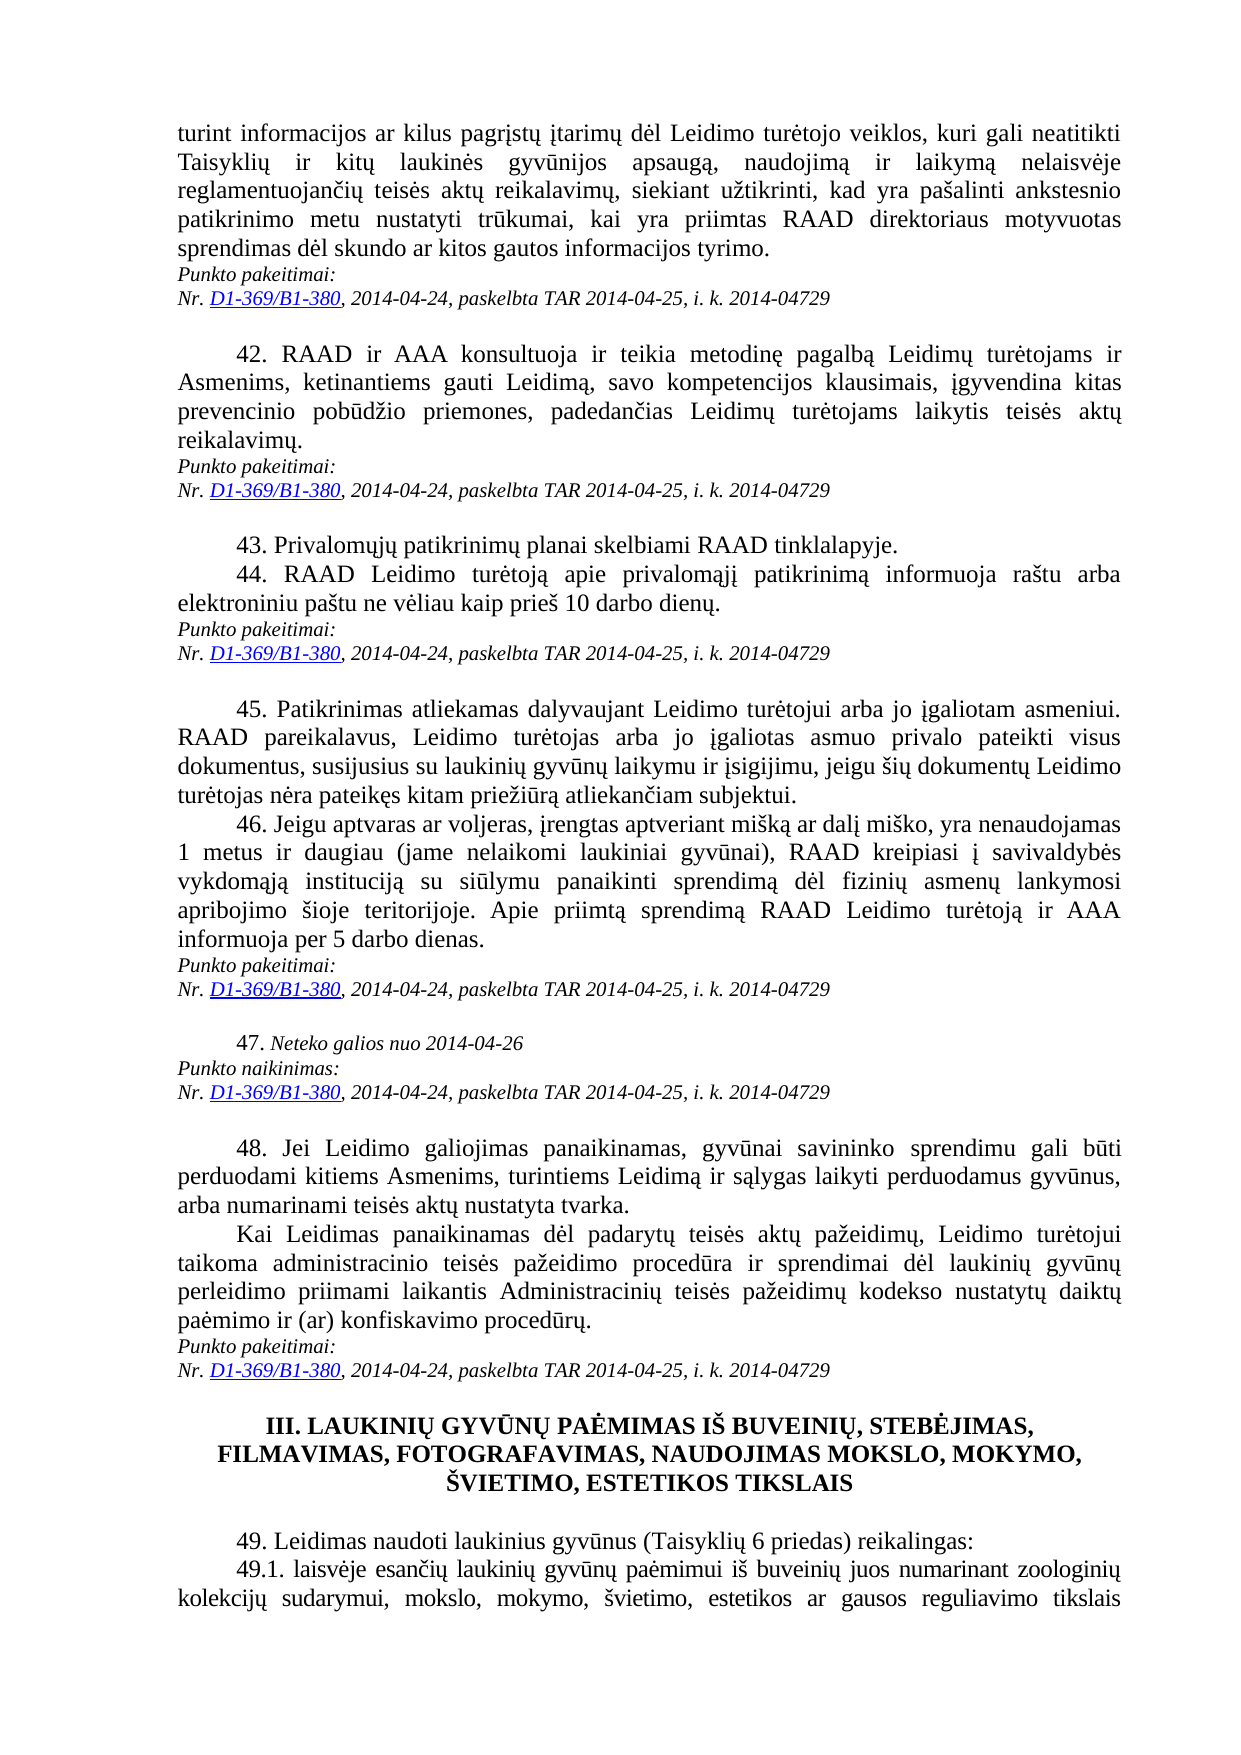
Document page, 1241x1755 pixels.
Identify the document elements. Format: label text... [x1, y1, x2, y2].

text Punkto pakeitimai: [177, 952, 1122, 977]
text Nr. D1-369/B1-380, 2014-04-24, paskelbta TAR 2014-04-25, i. k. 2014-04729 [177, 977, 1122, 1001]
text Punkto pakeitimai: [177, 617, 1122, 641]
text Nr. D1-369/B1-380, 2014-04-24, paskelbta TAR 2014-04-25, i. k. 2014-04729 [177, 478, 1122, 502]
text turint informacijos ar kilus pagrįstų įtarimų dėl Leidimo turėtojo veiklos, kuri gali neatitikti Taisyklių ir kitų laukinės gyvūnijos apsaugą, naudojimą ir laikymą nelaisvėje reglamentuojančių teisės aktų reikalavimų, siekiant užtikrinti, kad yra pašalinti ankstesnio patikrinimo metu nustatyti trūkumai, kai yra priimtas RAAD direktoriaus motyvuotas sprendimas dėl skundo ar kitos gautos informacijos tyrimo. [177, 118, 1122, 262]
text III. LAUKINIŲ GYVŪNŲ PAĖMIMAS IŠ BUVEINIŲ, STEBĖJIMAS, FILMAVIMAS, FOTOGRAFAVIMAS, NAUDOJIMAS MOKSLO, MOKYMO, ŠVIETIMO, ESTETIKOS TIKSLAIS [177, 1411, 1122, 1497]
text 49.1. laisvėje esančių laukinių gyvūnų paėmimui iš buveinių juos numarinant zoologinių kolekcijų sudarymui, mokslo, mokymo, švietimo, estetikos ar gausos reguliavimo tikslais [177, 1554, 1122, 1612]
text 46. Jeigu aptvaras ar voljeras, įrengtas aptveriant mišką ar dalį miško, yra nenaudojamas 1 metus ir daugiau (jame nelaikomi laukiniai gyvūnai), RAAD kreipiasi į savivaldybės vykdomąją instituciją su siūlymu panaikinti sprendimą dėl fizinių asmenų lankymosi apribojimo šioje teritorijoje. Apie priimtą sprendimą RAAD Leidimo turėtoją ir AAA informuoja per 5 darbo dienas. [177, 809, 1122, 952]
text Punkto pakeitimai: [177, 262, 1122, 286]
text Nr. D1-369/B1-380, 2014-04-24, paskelbta TAR 2014-04-25, i. k. 2014-04729 [177, 641, 1122, 665]
text Nr. D1-369/B1-380, 2014-04-24, paskelbta TAR 2014-04-25, i. k. 2014-04729 [177, 1358, 1122, 1382]
text Punkto naikinimas: [177, 1056, 1122, 1080]
text Kai Leidimas panaikinamas dėl padarytų teisės aktų pažeidimų, Leidimo turėtojui taikoma administracinio teisės pažeidimo procedūra ir sprendimai dėl laukinių gyvūnų perleidimo priimami laikantis Administracinių teisės pažeidimų kodekso nustatytų daiktų paėmimo ir (ar) konfiskavimo procedūrų. [177, 1219, 1122, 1334]
text Nr. D1-369/B1-380, 2014-04-24, paskelbta TAR 2014-04-25, i. k. 2014-04729 [177, 1080, 1122, 1104]
text 49. Leidimas naudoti laukinius gyvūnus (Taisyklių 6 priedas) reikalingas: [177, 1526, 1122, 1554]
text Nr. D1-369/B1-380, 2014-04-24, paskelbta TAR 2014-04-25, i. k. 2014-04729 [177, 286, 1122, 310]
text 43. Privalomųjų patikrinimų planai skelbiami RAAD tinklalapyje. [177, 531, 1122, 559]
text 42. RAAD ir AAA konsultuoja ir teikia metodinę pagalbą Leidimų turėtojams ir Asmenims, ketinantiems gauti Leidimą, savo kompetencijos klausimais, įgyvendina kitas prevencinio pobūdžio priemones, padedančias Leidimų turėtojams laikytis teisės aktų reikalavimų. [177, 339, 1122, 454]
text Punkto pakeitimai: [177, 454, 1122, 478]
text 44. RAAD Leidimo turėtoją apie privalomąjį patikrinimą informuoja raštu arba elektroniniu paštu ne vėliau kaip prieš 10 darbo dienų. [177, 559, 1122, 617]
text 45. Patikrinimas atliekamas dalyvaujant Leidimo turėtojui arba jo įgaliotam asmeniui. RAAD pareikalavus, Leidimo turėtojas arba jo įgaliotas asmuo privalo pateikti visus dokumentus, susijusius su laukinių gyvūnų laikymu ir įsigijimu, jeigu šių dokumentų Leidimo turėtojas nėra pateikęs kitam priežiūrą atliekančiam subjektui. [177, 694, 1122, 809]
text 47. Neteko galios nuo 2014-04-26 [177, 1029, 1122, 1056]
text 48. Jei Leidimo galiojimas panaikinamas, gyvūnai savininko sprendimu gali būti perduodami kitiems Asmenims, turintiems Leidimą ir sąlygas laikyti perduodamus gyvūnus, arba numarinami teisės aktų nustatyta tvarka. [177, 1133, 1122, 1219]
text Punkto pakeitimai: [177, 1334, 1122, 1358]
